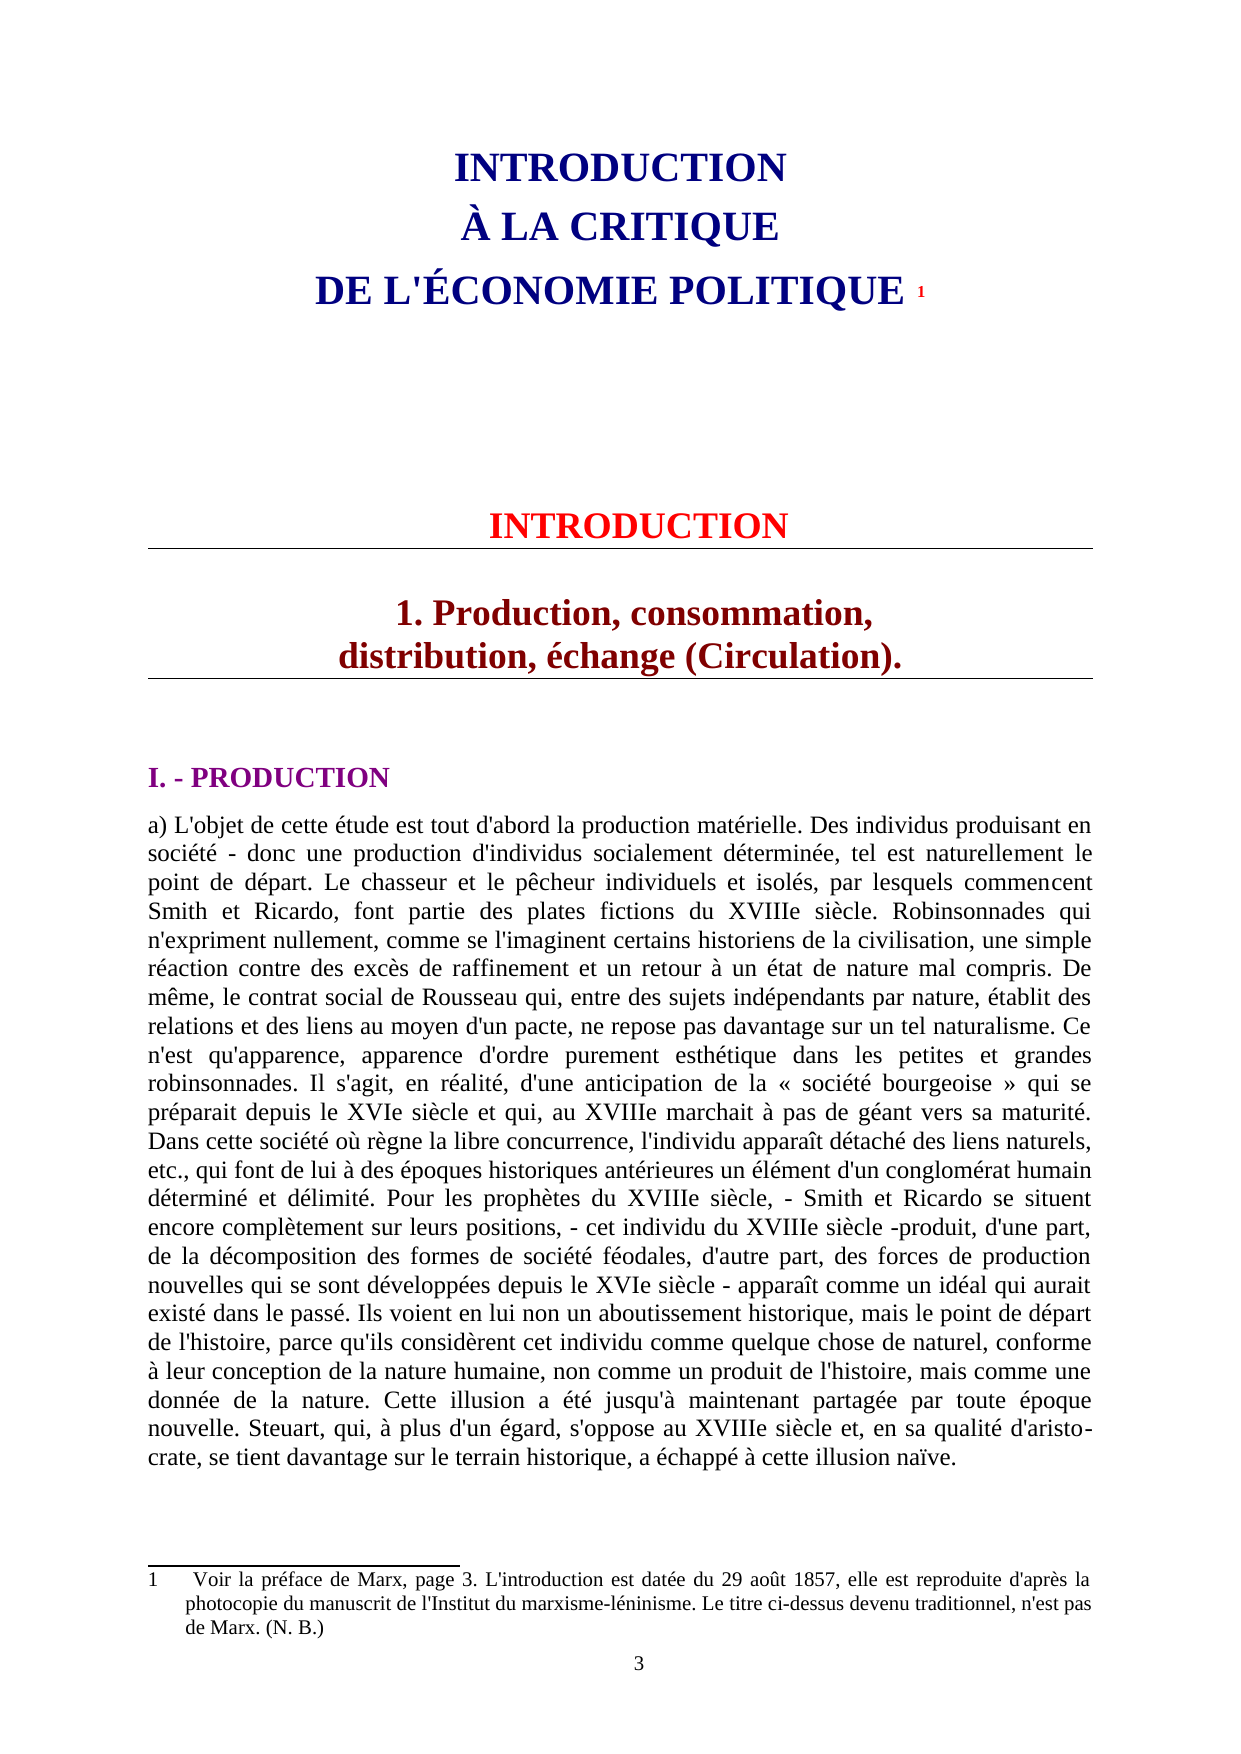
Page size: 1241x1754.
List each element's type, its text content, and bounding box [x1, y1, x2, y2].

text Voir la préface de Marx, page 3. L'introduction est datée du 29 août 1857, elle est reproduite d'après la photocopie du manuscrit de l'Institut du marxisme-léninisme. Le titre ci-dessus devenu traditionnel, n'est pas de Marx. (N. B.) [148, 1567, 1093, 1639]
text a) L'objet de cette étude est tout d'abord la production matérielle. Des individus produisant en société - donc une production d'individus socialement déterminée, tel est naturelle­ment le point de départ. Le chasseur et le pêcheur individuels et isolés, par lesquels commen­cent Smith et Ricardo, font partie des plates fictions du XVIIIe siècle. Robinsonnades qui n'expriment nullement, comme se l'imaginent certains historiens de la civilisation, une simple réaction contre des excès de raffinement et un retour à un état de nature mal compris. De même, le contrat social de Rousseau qui, entre des sujets indépendants par nature, établit des relations et des liens au moyen d'un pacte, ne repose pas davantage sur un tel naturalisme. Ce n'est qu'apparence, apparence d'ordre purement esthétique dans les petites et grandes robinsonnades. Il s'agit, en réalité, d'une anticipation de la « société bourgeoise » qui se préparait depuis le XVIe siècle et qui, au XVIIIe marchait à pas de géant vers sa maturité. Dans cette société où règne la libre concurrence, l'individu apparaît détaché des liens naturels, etc., qui font de lui à des époques historiques antérieures un élément d'un conglomérat humain déterminé et délimité. Pour les prophètes du XVIIIe siècle, - Smith et Ricardo se situent encore complètement sur leurs positions, - cet individu du XVIIIe siècle -produit, d'une part, de la décomposition des formes de société féodales, d'autre part, des forces de production nouvelles qui se sont développées depuis le XVIe siècle - apparaît comme un idéal qui aurait existé dans le passé. Ils voient en lui non un aboutissement historique, mais le point de départ de l'histoire, parce qu'ils considèrent cet individu comme quelque chose de naturel, conforme à leur conception de la nature humaine, non comme un produit de l'histoire, mais comme une donnée de la nature. Cette illusion a été jusqu'à maintenant partagée par toute époque nouvelle. Steuart, qui, à plus d'un égard, s'oppose au XVIIIe siècle et, en sa qualité d'aristo­crate, se tient davantage sur le terrain historique, a échappé à cette illusion naïve. [148, 810, 1093, 1471]
text I. - PRODUCTION [148, 761, 1093, 794]
text 1. Production, consommation, distribution, échange (Circulation). [148, 590, 1093, 678]
text INTRODUCTION [148, 142, 1093, 190]
text DE L'ÉCONOMIE POLITIQUE [148, 262, 1093, 314]
text INTRODUCTION [148, 503, 1093, 548]
text À LA CRITIQUE [148, 202, 1093, 250]
